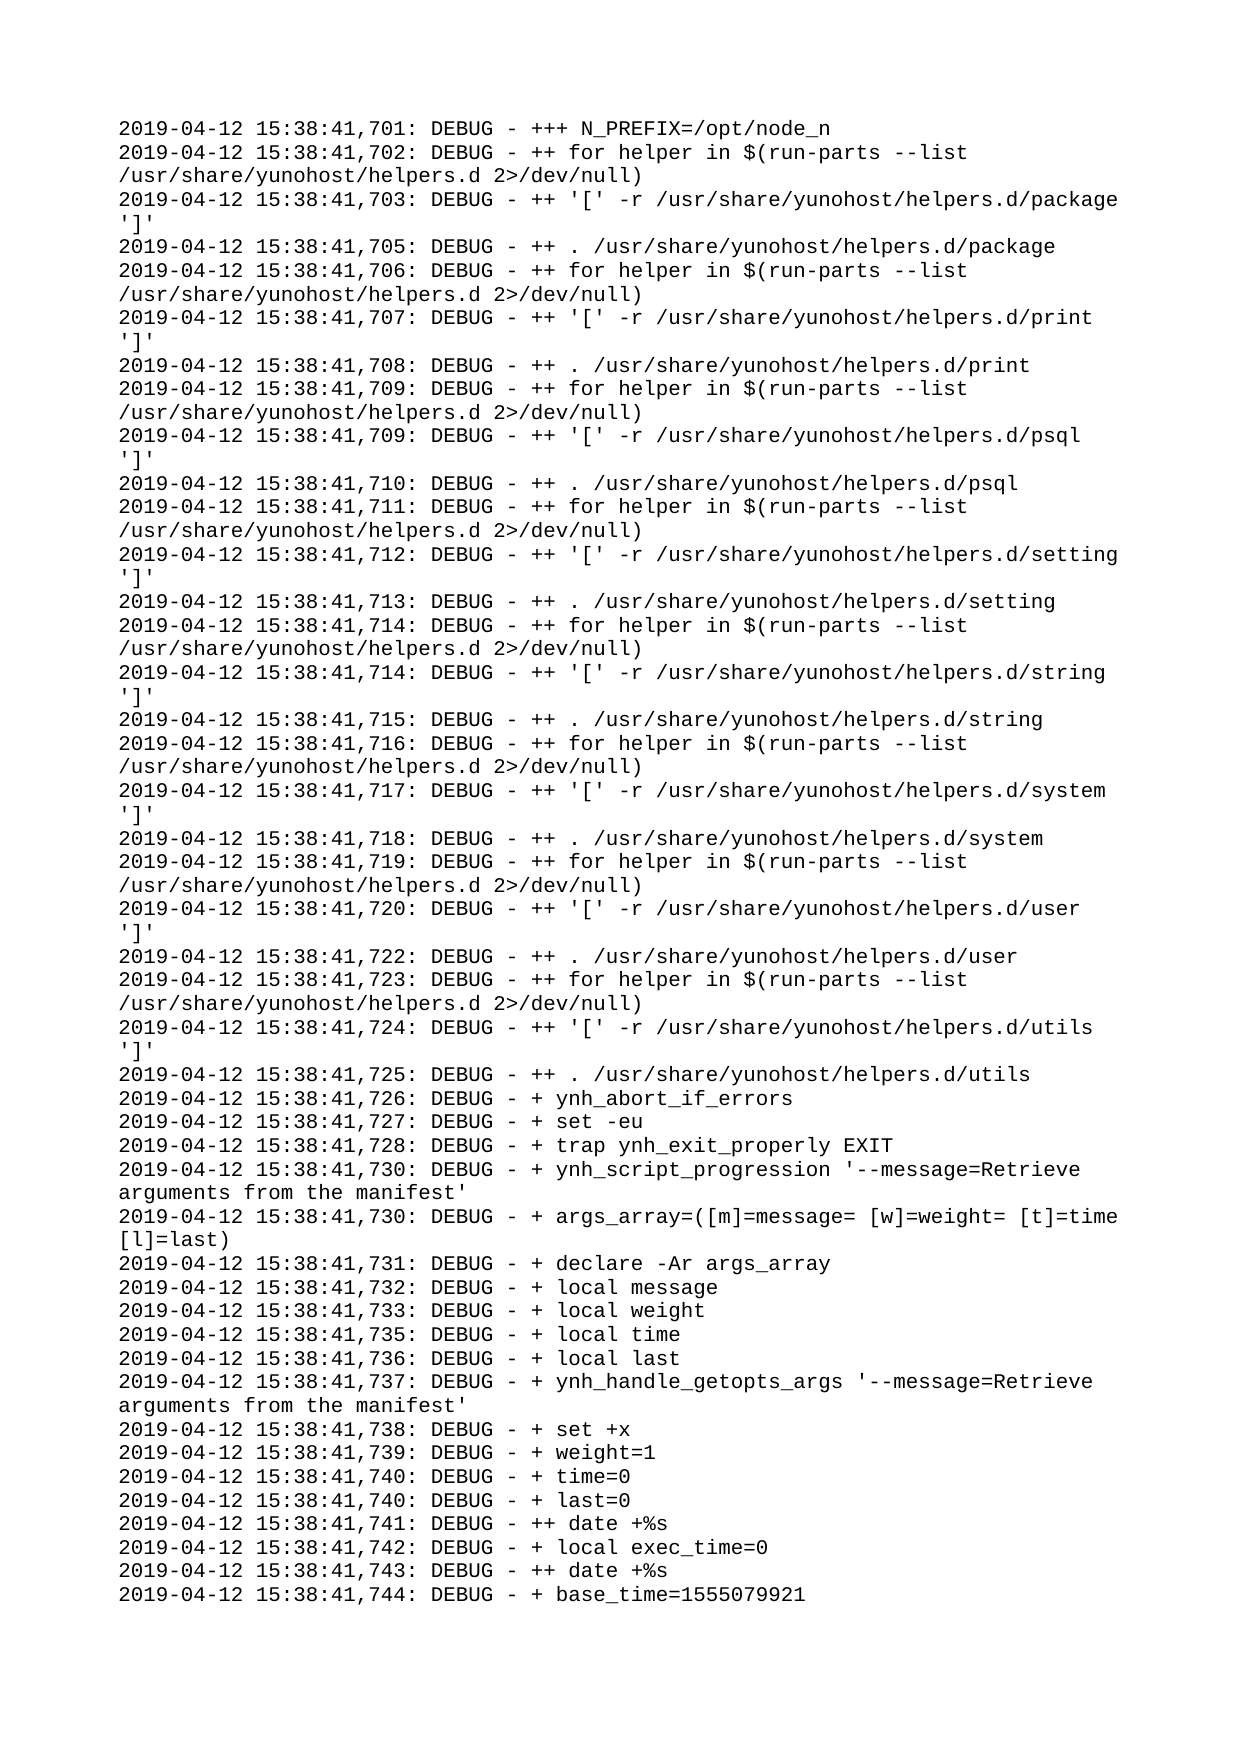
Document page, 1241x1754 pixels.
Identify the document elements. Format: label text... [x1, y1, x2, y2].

text 2019-04-12 15:38:41,741: DEBUG - ++ date +%s [118, 1513, 1122, 1537]
text 2019-04-12 15:38:41,724: DEBUG - ++ '[' -r /usr/share/yunohost/helpers.d/utils ']' [118, 1017, 1122, 1064]
text 2019-04-12 15:38:41,719: DEBUG - ++ for helper in $(run-parts --list /usr/share/yunohost/helpers.d 2>/dev/null) [118, 851, 1122, 898]
text 2019-04-12 15:38:41,739: DEBUG - + weight=1 [118, 1442, 1122, 1466]
text 2019-04-12 15:38:41,737: DEBUG - + ynh_handle_getopts_args '--message=Retrieve arguments from the manifest' [118, 1371, 1122, 1419]
text 2019-04-12 15:38:41,740: DEBUG - + last=0 [118, 1489, 1122, 1513]
text 2019-04-12 15:38:41,732: DEBUG - + local message [118, 1277, 1122, 1300]
text 2019-04-12 15:38:41,728: DEBUG - + trap ynh_exit_properly EXIT [118, 1135, 1122, 1158]
text 2019-04-12 15:38:41,715: DEBUG - ++ . /usr/share/yunohost/helpers.d/string [118, 709, 1122, 733]
text 2019-04-12 15:38:41,712: DEBUG - ++ '[' -r /usr/share/yunohost/helpers.d/setting ']' [118, 544, 1122, 591]
text 2019-04-12 15:38:41,709: DEBUG - ++ '[' -r /usr/share/yunohost/helpers.d/psql ']' [118, 426, 1122, 473]
text 2019-04-12 15:38:41,740: DEBUG - + time=0 [118, 1466, 1122, 1489]
text 2019-04-12 15:38:41,713: DEBUG - ++ . /usr/share/yunohost/helpers.d/setting [118, 591, 1122, 615]
text 2019-04-12 15:38:41,709: DEBUG - ++ for helper in $(run-parts --list /usr/share/yunohost/helpers.d 2>/dev/null) [118, 378, 1122, 426]
text 2019-04-12 15:38:41,744: DEBUG - + base_time=1555079921 [118, 1584, 1122, 1608]
text 2019-04-12 15:38:41,716: DEBUG - ++ for helper in $(run-parts --list /usr/share/yunohost/helpers.d 2>/dev/null) [118, 733, 1122, 780]
text 2019-04-12 15:38:41,707: DEBUG - ++ '[' -r /usr/share/yunohost/helpers.d/print ']' [118, 307, 1122, 354]
text 2019-04-12 15:38:41,714: DEBUG - ++ for helper in $(run-parts --list /usr/share/yunohost/helpers.d 2>/dev/null) [118, 615, 1122, 662]
text 2019-04-12 15:38:41,711: DEBUG - ++ for helper in $(run-parts --list /usr/share/yunohost/helpers.d 2>/dev/null) [118, 496, 1122, 544]
text 2019-04-12 15:38:41,718: DEBUG - ++ . /usr/share/yunohost/helpers.d/system [118, 827, 1122, 851]
text 2019-04-12 15:38:41,723: DEBUG - ++ for helper in $(run-parts --list /usr/share/yunohost/helpers.d 2>/dev/null) [118, 969, 1122, 1017]
text 2019-04-12 15:38:41,743: DEBUG - ++ date +%s [118, 1561, 1122, 1584]
text 2019-04-12 15:38:41,717: DEBUG - ++ '[' -r /usr/share/yunohost/helpers.d/system ']' [118, 780, 1122, 827]
text 2019-04-12 15:38:41,708: DEBUG - ++ . /usr/share/yunohost/helpers.d/print [118, 354, 1122, 378]
text 2019-04-12 15:38:41,742: DEBUG - + local exec_time=0 [118, 1537, 1122, 1561]
text 2019-04-12 15:38:41,710: DEBUG - ++ . /usr/share/yunohost/helpers.d/psql [118, 473, 1122, 496]
text 2019-04-12 15:38:41,703: DEBUG - ++ '[' -r /usr/share/yunohost/helpers.d/package ']' [118, 189, 1122, 236]
text 2019-04-12 15:38:41,725: DEBUG - ++ . /usr/share/yunohost/helpers.d/utils [118, 1064, 1122, 1088]
text 2019-04-12 15:38:41,705: DEBUG - ++ . /usr/share/yunohost/helpers.d/package [118, 236, 1122, 260]
text 2019-04-12 15:38:41,714: DEBUG - ++ '[' -r /usr/share/yunohost/helpers.d/string ']' [118, 662, 1122, 709]
text 2019-04-12 15:38:41,735: DEBUG - + local time [118, 1324, 1122, 1348]
text 2019-04-12 15:38:41,736: DEBUG - + local last [118, 1348, 1122, 1371]
text 2019-04-12 15:38:41,727: DEBUG - + set -eu [118, 1111, 1122, 1135]
text 2019-04-12 15:38:41,726: DEBUG - + ynh_abort_if_errors [118, 1088, 1122, 1111]
text 2019-04-12 15:38:41,701: DEBUG - +++ N_PREFIX=/opt/node_n [118, 118, 1122, 142]
text 2019-04-12 15:38:41,731: DEBUG - + declare -Ar args_array [118, 1253, 1122, 1277]
text 2019-04-12 15:38:41,733: DEBUG - + local weight [118, 1300, 1122, 1324]
text 2019-04-12 15:38:41,730: DEBUG - + ynh_script_progression '--message=Retrieve arguments from the manifest' [118, 1158, 1122, 1206]
text 2019-04-12 15:38:41,722: DEBUG - ++ . /usr/share/yunohost/helpers.d/user [118, 946, 1122, 969]
text 2019-04-12 15:38:41,702: DEBUG - ++ for helper in $(run-parts --list /usr/share/yunohost/helpers.d 2>/dev/null) [118, 142, 1122, 189]
text 2019-04-12 15:38:41,738: DEBUG - + set +x [118, 1419, 1122, 1442]
text 2019-04-12 15:38:41,720: DEBUG - ++ '[' -r /usr/share/yunohost/helpers.d/user ']' [118, 898, 1122, 946]
text 2019-04-12 15:38:41,706: DEBUG - ++ for helper in $(run-parts --list /usr/share/yunohost/helpers.d 2>/dev/null) [118, 260, 1122, 307]
text 2019-04-12 15:38:41,730: DEBUG - + args_array=([m]=message= [w]=weight= [t]=time [l]=last) [118, 1206, 1122, 1253]
